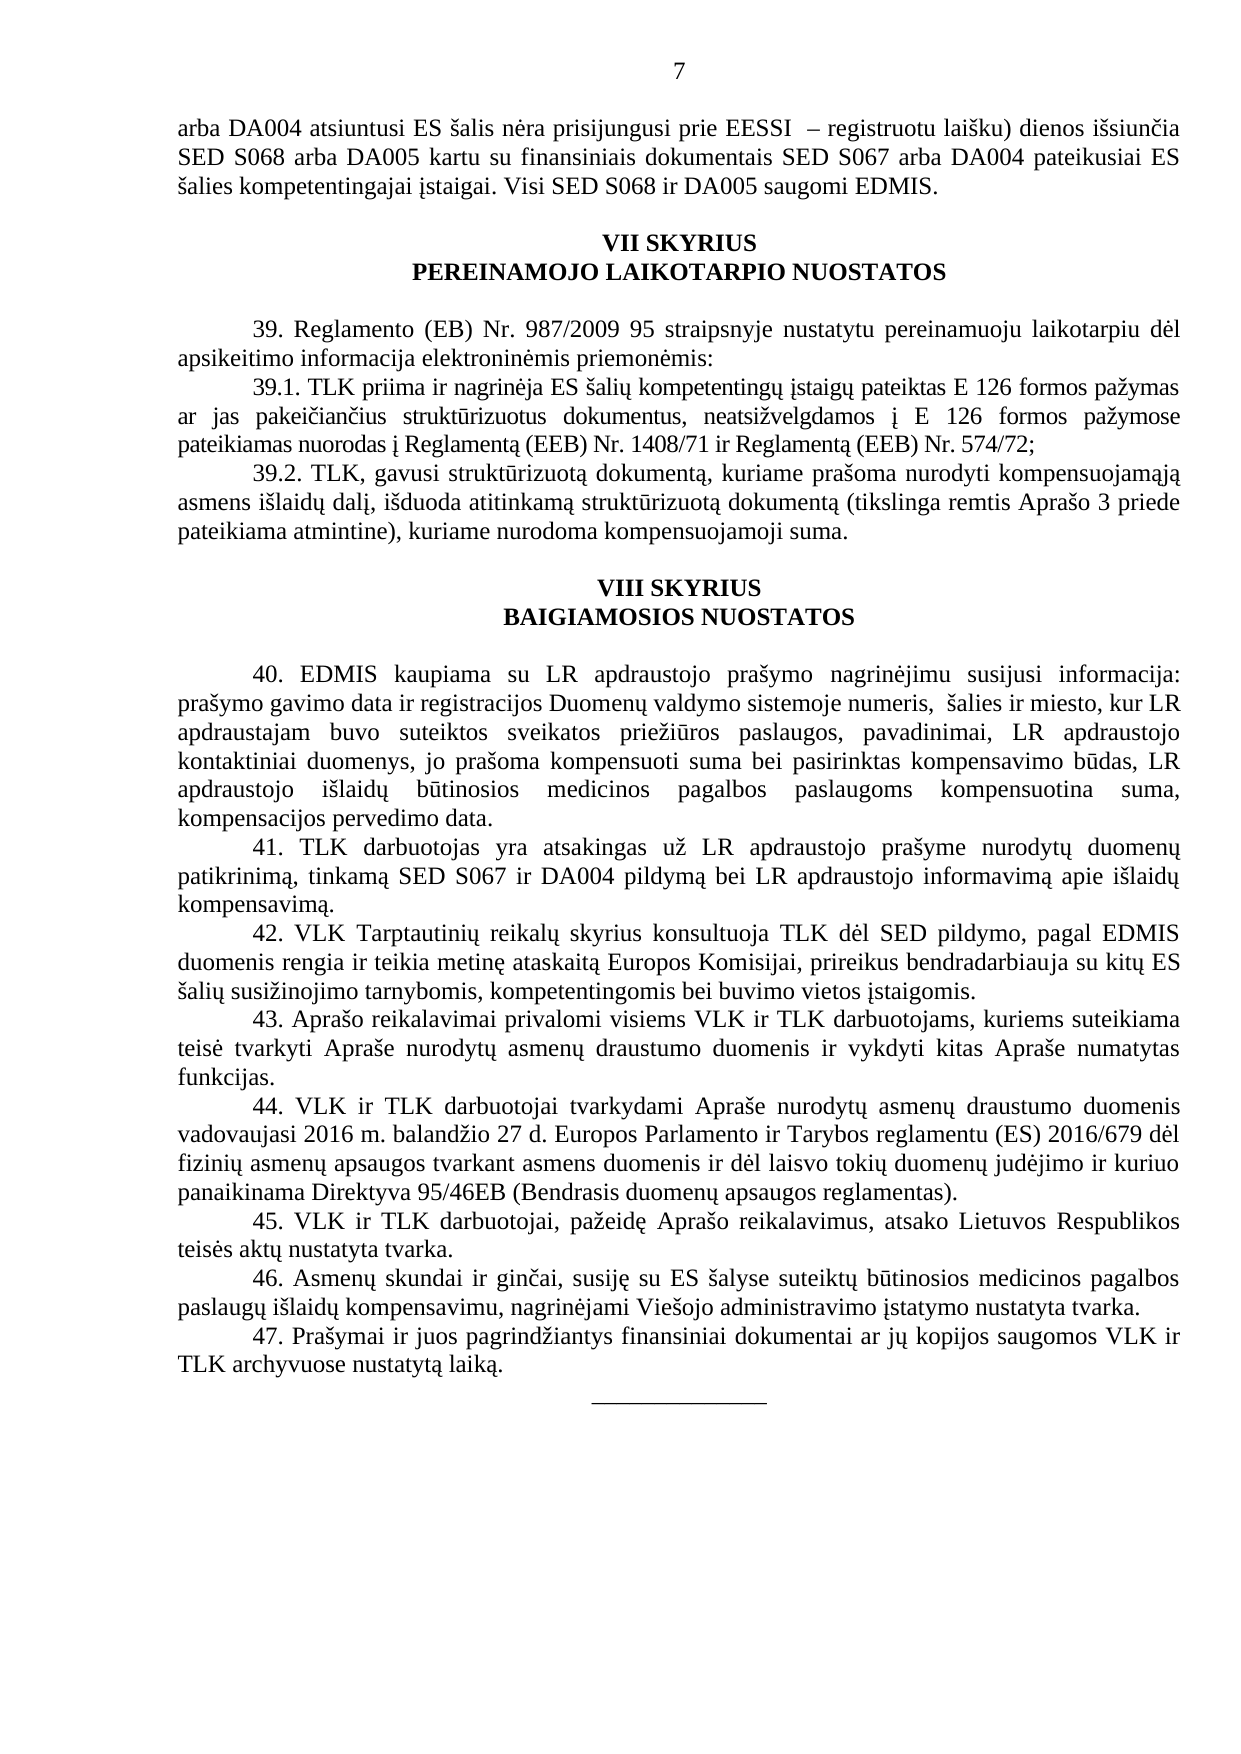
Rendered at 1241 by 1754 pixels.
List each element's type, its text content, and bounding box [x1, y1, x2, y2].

text 44. VLK ir TLK darbuotojai tvarkydami Apraše nurodytų asmenų draustumo duomenis vadovaujasi 2016 m. balandžio 27 d. Europos Parlamento ir Tarybos reglamentu (ES) 2016/679 dėl fizinių asmenų apsaugos tvarkant asmens duomenis ir dėl laisvo tokių duomenų judėjimo ir kuriuo panaikinama Direktyva 95/46EB (Bendrasis duomenų apsaugos reglamentas). [177, 1091, 1181, 1206]
text 40. EDMIS kaupiama su LR apdraustojo prašymo nagrinėjimu susijusi informacija: prašymo gavimo data ir registracijos Duomenų valdymo sistemoje numeris, šalies ir miesto, kur LR apdraustajam buvo suteiktos sveikatos priežiūros paslaugos, pavadinimai, LR apdraustojo kontaktiniai duomenys, jo prašoma kompensuoti suma bei pasirinktas kompensavimo būdas, LR apdraustojo išlaidų būtinosios medicinos pagalbos paslaugoms kompensuotina suma, kompensacijos pervedimo data. [177, 659, 1181, 832]
text VII SKYRIUS [177, 228, 1181, 257]
text 46. Asmenų skundai ir ginčai, susiję su ES šalyse suteiktų būtinosios medicinos pagalbos paslaugų išlaidų kompensavimu, nagrinėjami Viešojo administravimo įstatymo nustatyta tvarka. [177, 1263, 1181, 1321]
text 43. Aprašo reikalavimai privalomi visiems VLK ir TLK darbuotojams, kuriems suteikiama teisė tvarkyti Apraše nurodytų asmenų draustumo duomenis ir vykdyti kitas Apraše numatytas funkcijas. [177, 1004, 1181, 1091]
text PEREINAMOJO LAIKOTARPIO NUOSTATOS [177, 257, 1181, 286]
text 39.1. TLK priima ir nagrinėja ES šalių kompetentingų įstaigų pateiktas E 126 formos pažymas ar jas pakeičiančius struktūrizuotus dokumentus, neatsižvelgdamos į E 126 formos pažymose pateikiamas nuorodas į Reglamentą (EEB) Nr. 1408/71 ir Reglamentą (EEB) Nr. 574/72; [177, 372, 1181, 458]
text 39.2. TLK, gavusi struktūrizuotą dokumentą, kuriame prašoma nurodyti kompensuojamąją asmens išlaidų dalį, išduoda atitinkamą struktūrizuotą dokumentą (tikslinga remtis Aprašo 3 priede pateikiama atmintine), kuriame nurodoma kompensuojamoji suma. [177, 458, 1181, 544]
text BAIGIAMOSIOS NUOSTATOS [177, 602, 1181, 631]
text ______________ [177, 1378, 1181, 1407]
text VIII SKYRIUS [177, 573, 1181, 602]
text 39. Reglamento (EB) Nr. 987/2009 95 straipsnyje nustatytu pereinamuoju laikotarpiu dėl apsikeitimo informacija elektroninėmis priemonėmis: [177, 314, 1181, 372]
text 47. Prašymai ir juos pagrindžiantys finansiniai dokumentai ar jų kopijos saugomos VLK ir TLK archyvuose nustatytą laiką. [177, 1321, 1181, 1378]
text 42. VLK Tarptautinių reikalų skyrius konsultuoja TLK dėl SED pildymo, pagal EDMIS duomenis rengia ir teikia metinę ataskaitą Europos Komisijai, prireikus bendradarbiauja su kitų ES šalių susižinojimo tarnybomis, kompetentingomis bei buvimo vietos įstaigomis. [177, 918, 1181, 1004]
text 45. VLK ir TLK darbuotojai, pažeidę Aprašo reikalavimus, atsako Lietuvos Respublikos teisės aktų nustatyta tvarka. [177, 1206, 1181, 1263]
text arba DA004 atsiuntusi ES šalis nėra prisijungusi prie EESSI – registruotu laišku) dienos išsiunčia SED S068 arba DA005 kartu su finansiniais dokumentais SED S067 arba DA004 pateikusiai ES šalies kompetentingajai įstaigai. Visi SED S068 ir DA005 saugomi EDMIS. [177, 113, 1181, 199]
text 41. TLK darbuotojas yra atsakingas už LR apdraustojo prašyme nurodytų duomenų patikrinimą, tinkamą SED S067 ir DA004 pildymą bei LR apdraustojo informavimą apie išlaidų kompensavimą. [177, 832, 1181, 918]
